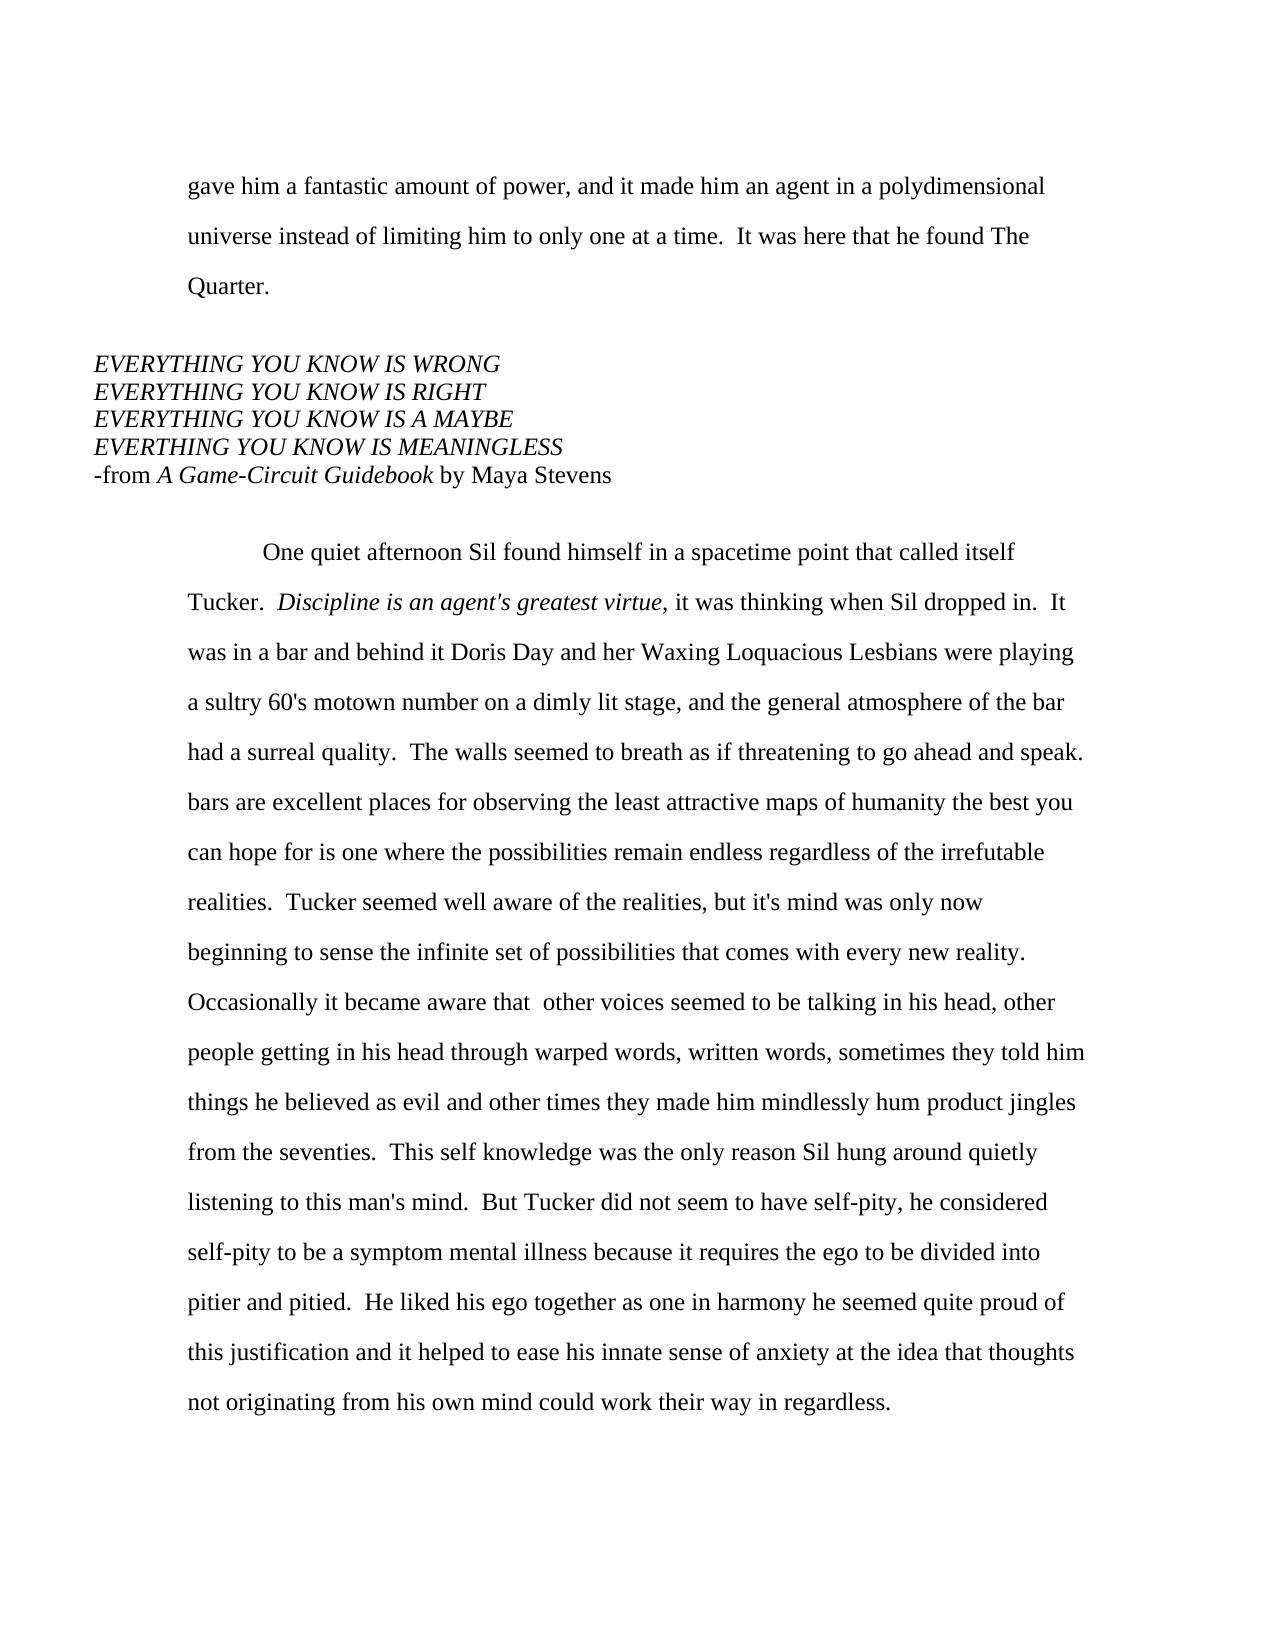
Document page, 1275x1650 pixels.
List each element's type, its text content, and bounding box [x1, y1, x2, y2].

text gave him a fantastic amount of power, and it made him an agent in a polydimensional universe instead of limiting him to only one at a time. It was here that he found The Quarter. [187, 150, 1087, 300]
text EVERYTHING YOU KNOW IS WRONG [94, 350, 1087, 378]
text EVERTHING YOU KNOW IS MEANINGLESS [94, 433, 1087, 461]
text EVERYTHING YOU KNOW IS A MAYBE [94, 405, 1087, 433]
text One quiet afternoon Sil found himself in a spacetime point that called itself Tucker. Discipline is an agent's greatest virtue, it was thinking when Sil dropped in. It was in a bar and behind it Doris Day and her Waxing Loquacious Lesbians were playing a sultry 60's motown number on a dimly lit stage, and the general atmosphere of the bar had a surreal quality. The walls seemed to breath as if threatening to go ahead and speak. bars are excellent places for observing the least attractive maps of humanity the best you can hope for is one where the possibilities remain endless regardless of the irrefutable realities. Tucker seemed well aware of the realities, but it's mind was only now beginning to sense the infinite set of possibilities that comes with every new reality. Occasionally it became aware that other voices seemed to be talking in his head, other people getting in his head through warped words, written words, sometimes they told him things he believed as evil and other times they made him mindlessly hum product jingles from the seventies. This self knowledge was the only reason Sil hung around quietly listening to this man's mind. But Tucker did not seem to have self-pity, he considered self-pity to be a symptom mental illness because it requires the ego to be divided into pitier and pitied. He liked his ego together as one in harmony he seemed quite proud of this justification and it helped to ease his innate sense of anxiety at the idea that thoughts not originating from his own mind could work their way in regardless. [187, 516, 1087, 1416]
text EVERYTHING YOU KNOW IS RIGHT [94, 378, 1087, 405]
text -from A Game-Circuit Guidebook by Maya Stevens [94, 461, 1087, 488]
